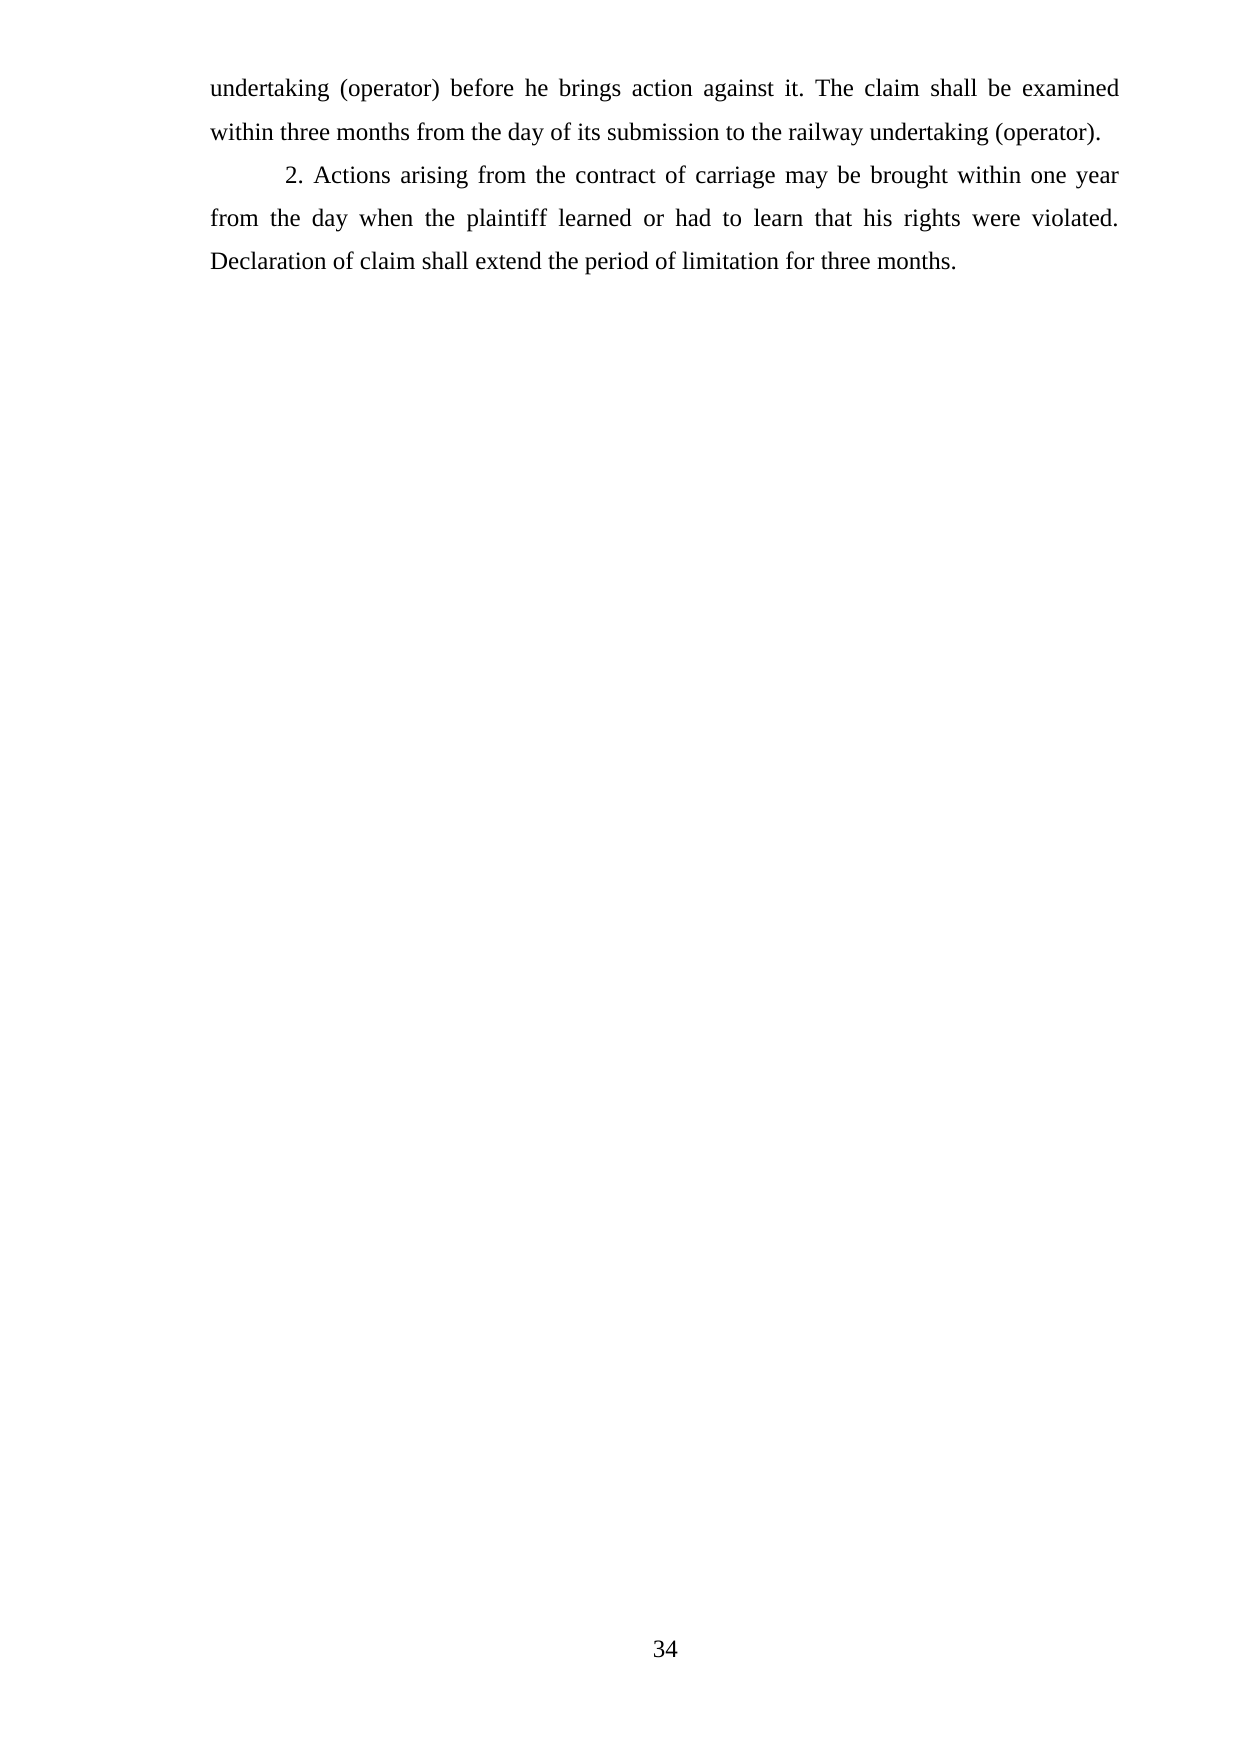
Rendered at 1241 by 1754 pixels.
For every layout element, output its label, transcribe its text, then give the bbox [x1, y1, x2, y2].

text 2. Actions arising from the contract of carriage may be brought within one year from the day when the plaintiff learned or had to learn that his rights were violated. Declaration of claim shall extend the period of limitation for three months. [210, 160, 1120, 275]
text undertaking (operator) before he brings action against it. The claim shall be examined within three months from the day of its submission to the railway undertaking (operator). [210, 73, 1120, 145]
